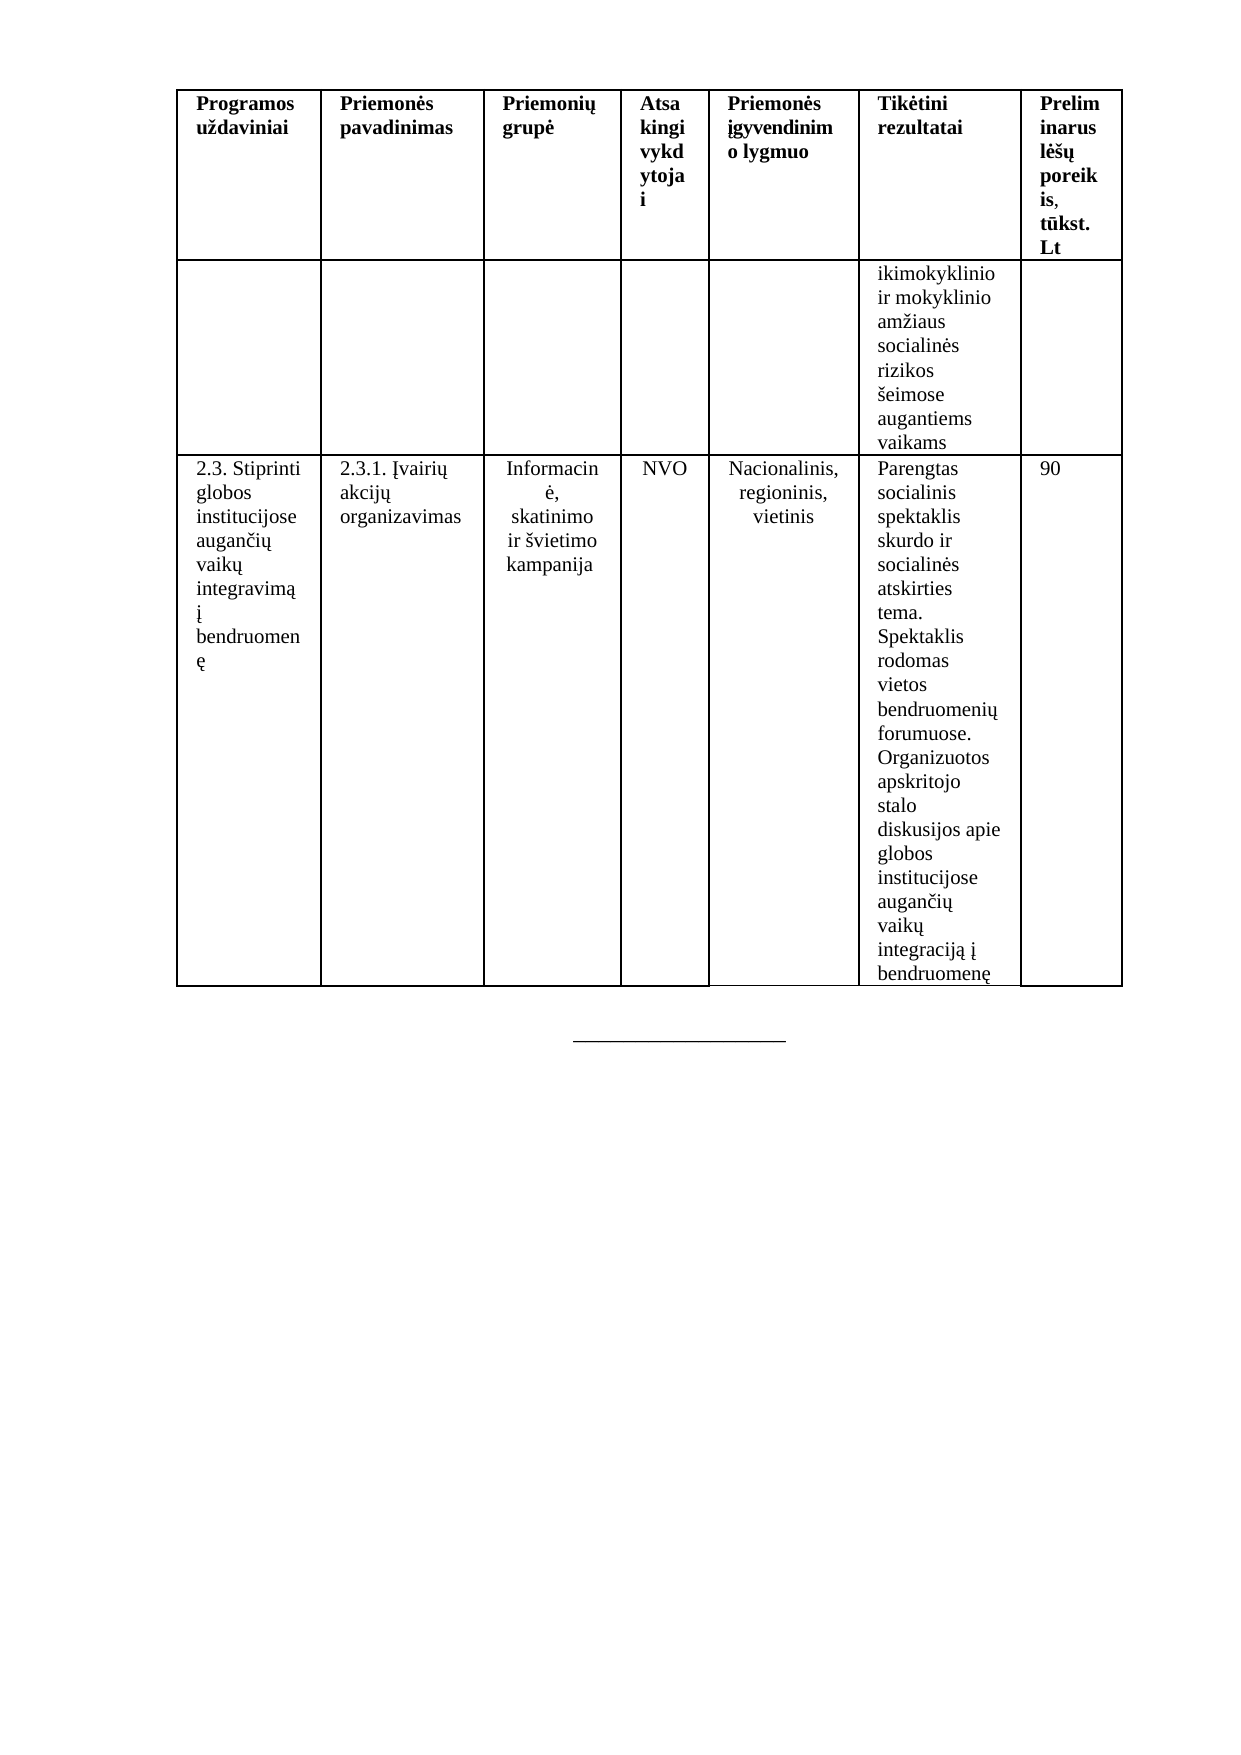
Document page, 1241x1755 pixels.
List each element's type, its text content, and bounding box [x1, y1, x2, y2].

table_cell [485, 261, 620, 454]
text _________________ [177, 1016, 1181, 1045]
table_header Preliminarus lėšų poreikis, tūkst. Lt [1022, 91, 1121, 259]
table_cell [322, 261, 483, 454]
table_cell [710, 261, 858, 454]
table_cell Parengtas socialinis spektaklis skurdo ir socialinės atskirties tema. Spektaklis rodomas vietos bendruomenių forumuose. Organizuotos apskritojo stalo diskusijos apie globos institucijose augančių vaikų integraciją į bendruomenę [860, 456, 1020, 985]
table_cell [1022, 261, 1121, 454]
table_cell Informacinė, skatinimo ir švietimo kampanija [485, 456, 620, 985]
table_cell 2.3.1. Įvairių akcijų organizavimas [322, 456, 483, 985]
table_header Atsakingi vykdytojai [622, 91, 708, 259]
table_header Programos uždaviniai [178, 91, 320, 259]
table_header Priemonės įgyvendinimo lygmuo [710, 91, 858, 259]
table_header Priemonių grupė [485, 91, 620, 259]
table_cell 2.3. Stiprinti globos institucijose augančių vaikų integravimą į bendruomenę [178, 456, 320, 985]
table_header Tikėtini rezultatai [860, 91, 1020, 259]
table_cell 90 [1022, 456, 1121, 985]
table_header Priemonės pavadinimas [322, 91, 483, 259]
table_cell Nacionalinis, regioninis, vietinis [710, 456, 858, 985]
table_cell [622, 261, 708, 454]
table_cell NVO [622, 456, 708, 985]
table_cell [178, 261, 320, 454]
table_cell ikimokyklinio ir mokyklinio amžiaus socialinės rizikos šeimose augantiems vaikams [860, 261, 1020, 454]
